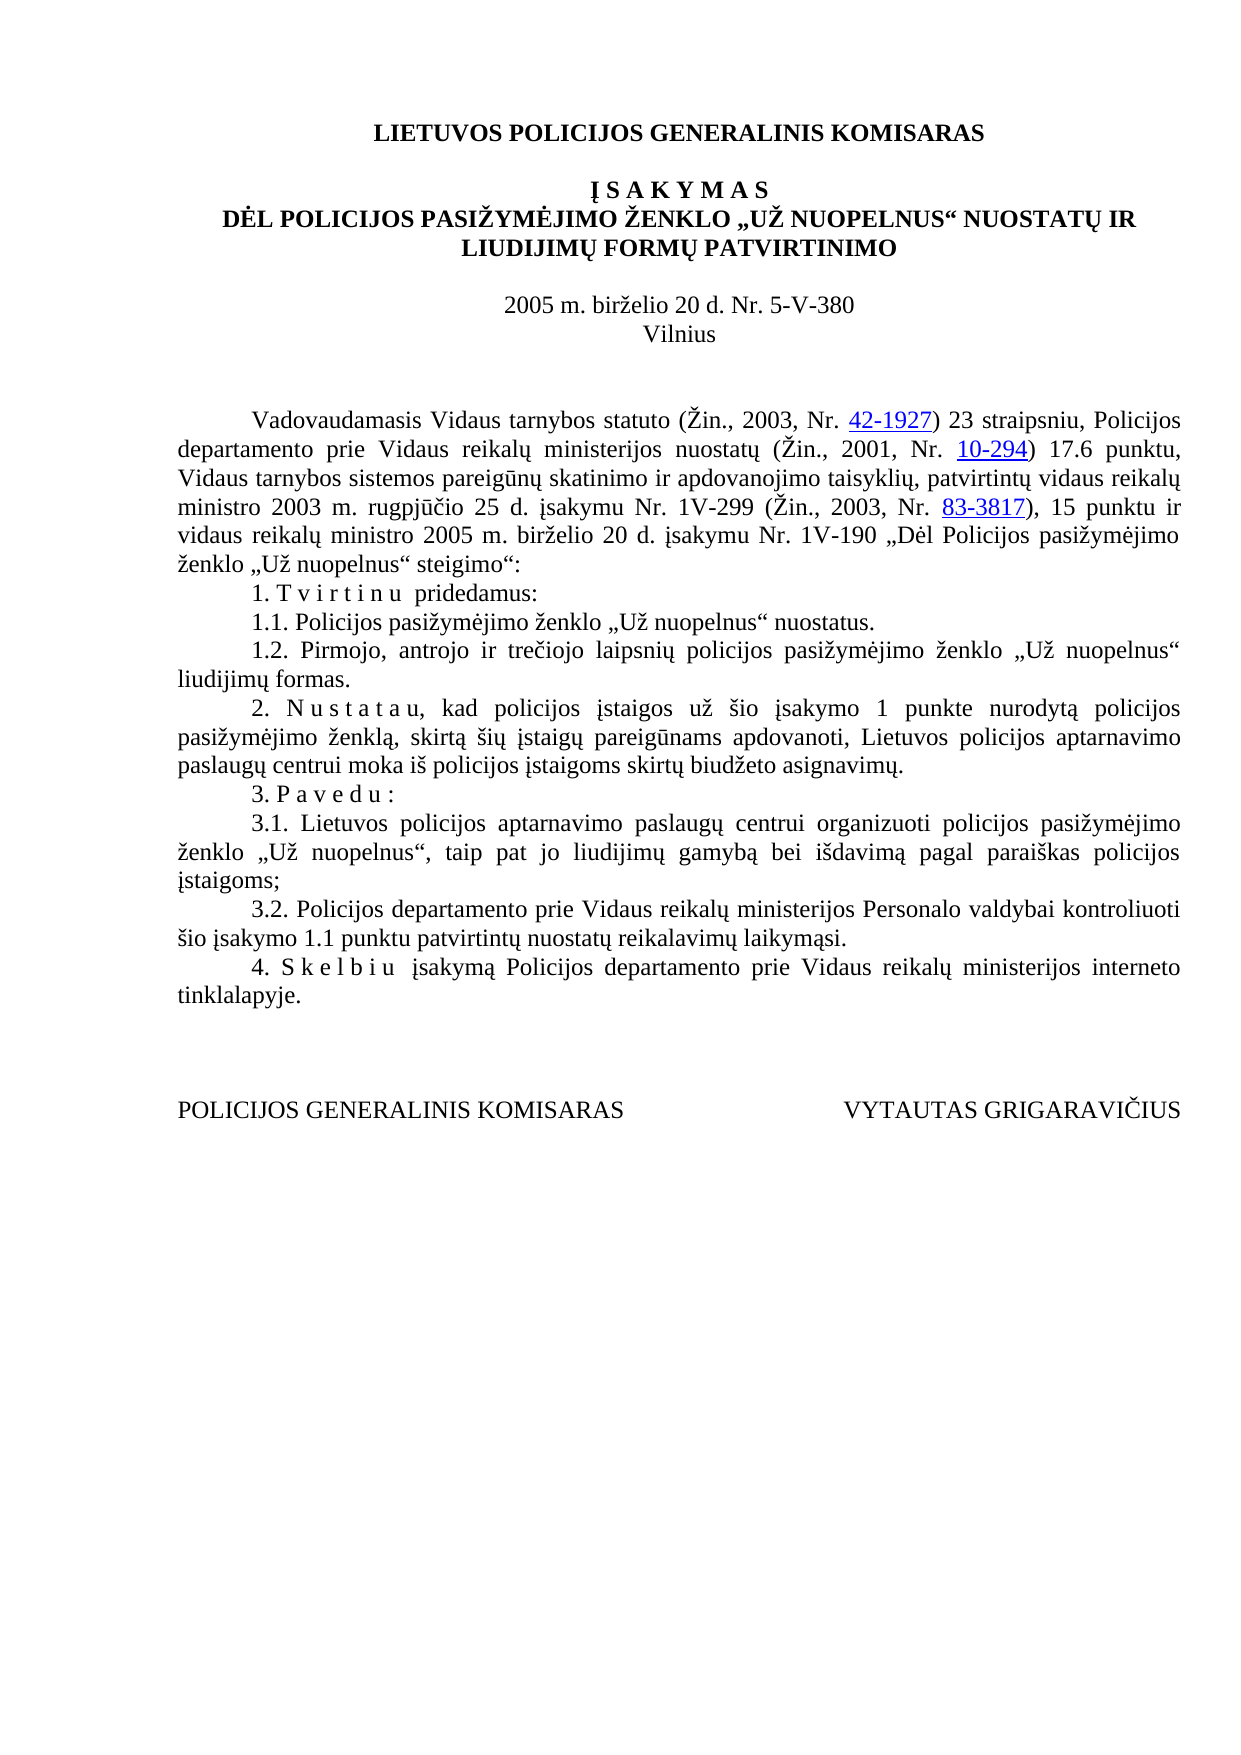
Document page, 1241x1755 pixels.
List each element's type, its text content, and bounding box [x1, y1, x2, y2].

text POLICIJOS GENERALINIS KOMISARAS VYTAUTAS GRIGARAVIČIUS [177, 1096, 1181, 1124]
text 2005 m. birželio 20 d. Nr. 5-V-380 [177, 291, 1181, 319]
text LIETUVOS POLICIJOS GENERALINIS KOMISARAS [177, 118, 1181, 147]
text 2. Nustatau, kad policijos įstaigos už šio įsakymo 1 punkte nurodytą policijos pasižymėjimo ženklą, skirtą šių įstaigų pareigūnams apdovanoti, Lietuvos policijos aptarnavimo paslaugų centrui moka iš policijos įstaigoms skirtų biudžeto asignavimų. [177, 693, 1181, 779]
text 1.2. Pirmojo, antrojo ir trečiojo laipsnių policijos pasižymėjimo ženklo „Už nuopelnus“ liudijimų formas. [177, 636, 1181, 693]
text 1.1. Policijos pasižymėjimo ženklo „Už nuopelnus“ nuostatus. [177, 607, 1181, 636]
text Į S A K Y M A S [177, 176, 1181, 204]
text 1. Tvirtinu pridedamus: [177, 578, 1181, 607]
text 4. Skelbiu įsakymą Policijos departamento prie Vidaus reikalų ministerijos interneto tinklalapyje. [177, 952, 1181, 1009]
text 3.1. Lietuvos policijos aptarnavimo paslaugų centrui organizuoti policijos pasižymėjimo ženklo „Už nuopelnus“, taip pat jo liudijimų gamybą bei išdavimą pagal paraiškas policijos įstaigoms; [177, 808, 1181, 894]
text Vadovaudamasis Vidaus tarnybos statuto (Žin., 2003, Nr. 42-1927) 23 straipsniu, Policijos departamento prie Vidaus reikalų ministerijos nuostatų (Žin., 2001, Nr. 10-294) 17.6 punktu, Vidaus tarnybos sistemos pareigūnų skatinimo ir apdovanojimo taisyklių, patvirtintų vidaus reikalų ministro 2003 m. rugpjūčio 25 d. įsakymu Nr. 1V-299 (Žin., 2003, Nr. 83-3817), 15 punktu ir vidaus reikalų ministro 2005 m. birželio 20 d. įsakymu Nr. 1V-190 „Dėl Policijos pasižymėjimo ženklo „Už nuopelnus“ steigimo“: [177, 406, 1181, 578]
text 3. Pavedu: [177, 779, 1181, 808]
text 3.2. Policijos departamento prie Vidaus reikalų ministerijos Personalo valdybai kontroliuoti šio įsakymo 1.1 punktu patvirtintų nuostatų reikalavimų laikymąsi. [177, 894, 1181, 952]
text DĖL POLICIJOS PASIŽYMĖJIMO ŽENKLO „UŽ NUOPELNUS“ NUOSTATŲ IR LIUDIJIMŲ FORMŲ PATVIRTINIMO [177, 204, 1181, 262]
text Vilnius [177, 319, 1181, 348]
